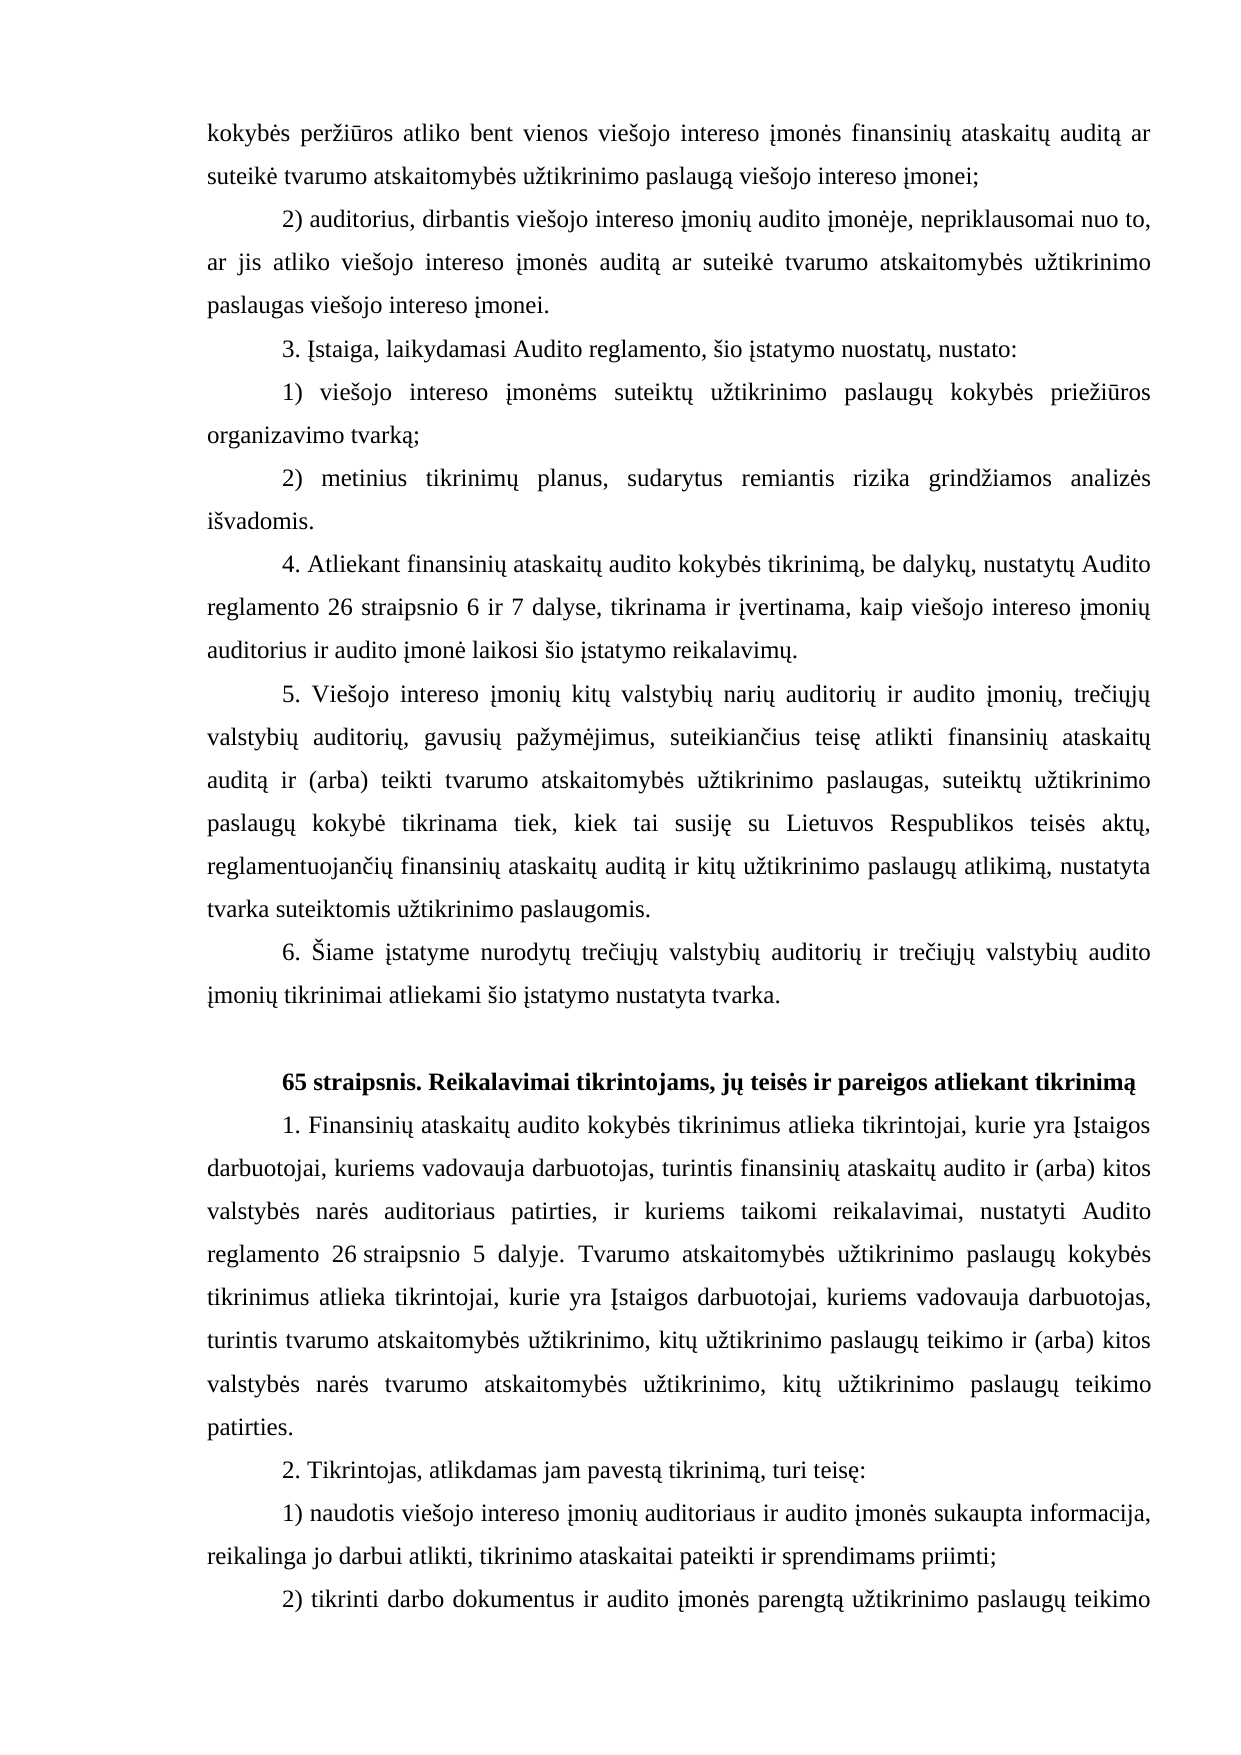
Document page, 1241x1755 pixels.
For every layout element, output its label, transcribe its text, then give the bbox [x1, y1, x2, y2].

text 1. Finansinių ataskaitų audito kokybės tikrinimus atlieka tikrintojai, kurie yra Įstaigos darbuotojai, kuriems vadovauja darbuotojas, turintis finansinių ataskaitų audito ir (arba) kitos valstybės narės auditoriaus patirties, ir kuriems taikomi reikalavimai, nustatyti Audito reglamento 26 straipsnio 5 dalyje. Tvarumo atskaitomybės užtikrinimo paslaugų kokybės tikrinimus atlieka tikrintojai, kurie yra Įstaigos darbuotojai, kuriems vadovauja darbuotojas, turintis tvarumo atskaitomybės užtikrinimo, kitų užtikrinimo paslaugų teikimo ir (arba) kitos valstybės narės tvarumo atskaitomybės užtikrinimo, kitų užtikrinimo paslaugų teikimo patirties. [207, 1110, 1152, 1441]
text 5. Viešojo intereso įmonių kitų valstybių narių auditorių ir audito įmonių, trečiųjų valstybių auditorių, gavusių pažymėjimus, suteikiančius teisę atlikti finansinių ataskaitų auditą ir (arba) teikti tvarumo atskaitomybės užtikrinimo paslaugas, suteiktų užtikrinimo paslaugų kokybė tikrinama tiek, kiek tai susiję su Lietuvos Respublikos teisės aktų, reglamentuojančių finansinių ataskaitų auditą ir kitų užtikrinimo paslaugų atlikimą, nustatyta tvarka suteiktomis užtikrinimo paslaugomis. [207, 679, 1152, 923]
text 3. Įstaiga, laikydamasi Audito reglamento, šio įstatymo nuostatų, nustato: [207, 334, 1152, 362]
text 2) auditorius, dirbantis viešojo intereso įmonių audito įmonėje, nepriklausomai nuo to, ar jis atliko viešojo intereso įmonės auditą ar suteikė tvarumo atskaitomybės užtikrinimo paslaugas viešojo intereso įmonei. [207, 204, 1152, 319]
text 6. Šiame įstatyme nurodytų trečiųjų valstybių auditorių ir trečiųjų valstybių audito įmonių tikrinimai atliekami šio įstatymo nustatyta tvarka. [207, 937, 1152, 1009]
text 2) metinius tikrinimų planus, sudarytus remiantis rizika grindžiamos analizės išvadomis. [207, 463, 1152, 535]
text 65 straipsnis. Reikalavimai tikrintojams, jų teisės ir pareigos atliekant tikrinimą [207, 1067, 1152, 1096]
text kokybės peržiūros atliko bent vienos viešojo intereso įmonės finansinių ataskaitų auditą ar suteikė tvarumo atskaitomybės užtikrinimo paslaugą viešojo intereso įmonei; [207, 118, 1152, 190]
text 2) tikrinti darbo dokumentus ir audito įmonės parengtą užtikrinimo paslaugų teikimo [207, 1584, 1152, 1613]
text 4. Atliekant finansinių ataskaitų audito kokybės tikrinimą, be dalykų, nustatytų Audito reglamento 26 straipsnio 6 ir 7 dalyse, tikrinama ir įvertinama, kaip viešojo intereso įmonių auditorius ir audito įmonė laikosi šio įstatymo reikalavimų. [207, 549, 1152, 664]
text 2. Tikrintojas, atlikdamas jam pavestą tikrinimą, turi teisę: [207, 1455, 1152, 1484]
text 1) viešojo intereso įmonėms suteiktų užtikrinimo paslaugų kokybės priežiūros organizavimo tvarką; [207, 377, 1152, 449]
text 1) naudotis viešojo intereso įmonių auditoriaus ir audito įmonės sukaupta informacija, reikalinga jo darbui atlikti, tikrinimo ataskaitai pateikti ir sprendimams priimti; [207, 1498, 1152, 1570]
